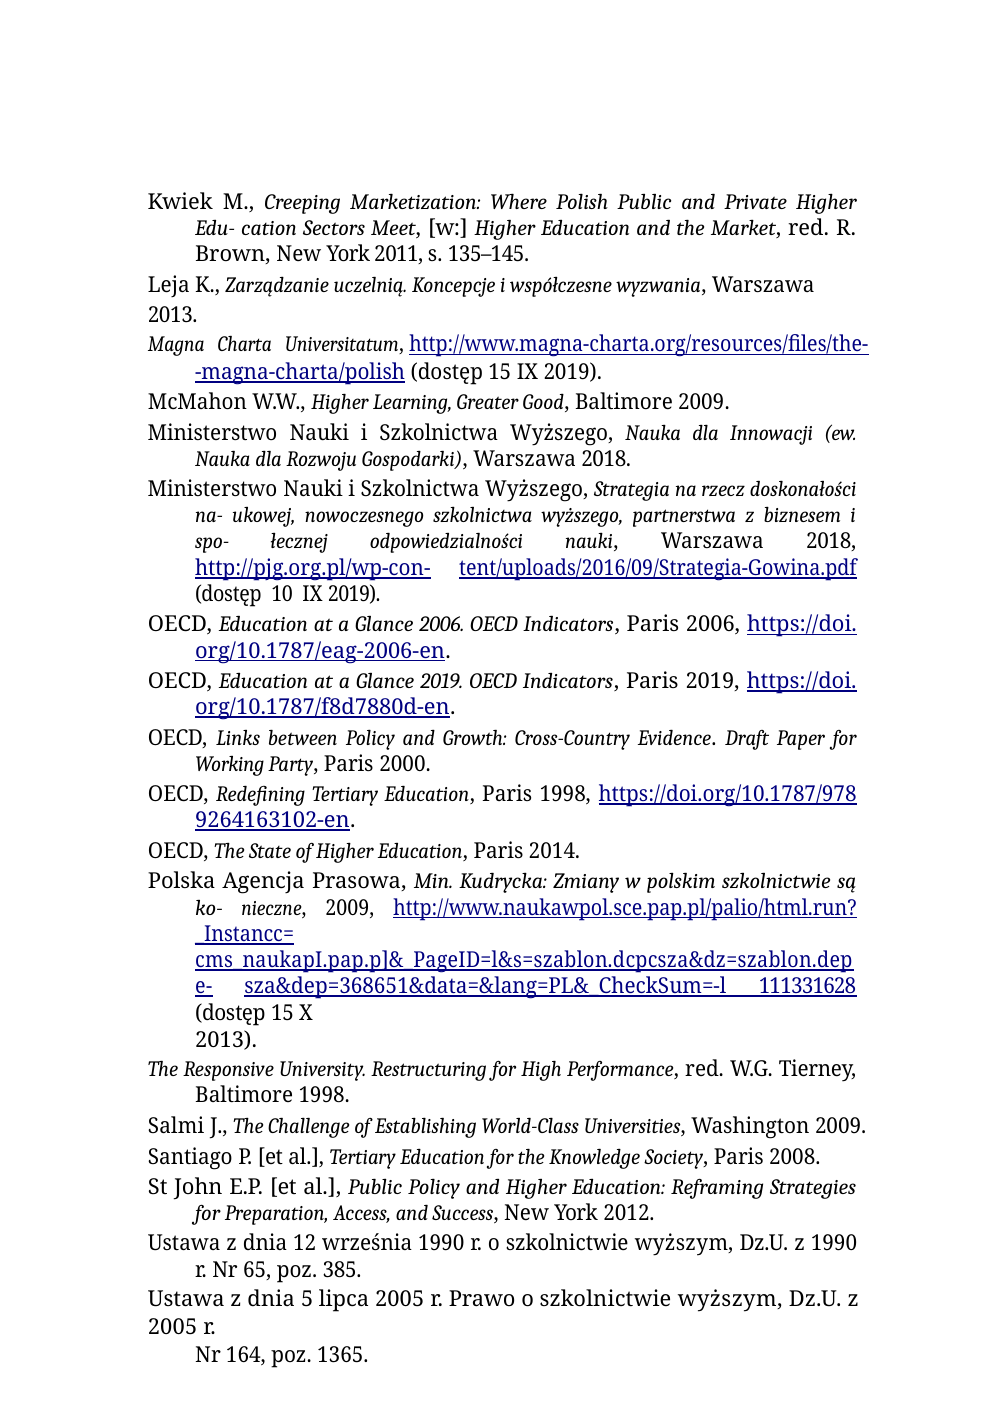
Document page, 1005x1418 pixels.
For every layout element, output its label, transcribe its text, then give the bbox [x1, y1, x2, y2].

text Ustawa z dnia 5 lipca 2005 r. Prawo o szkolnictwie wyższym, Dz.U. z 2005 r. [148, 1284, 869, 1340]
text The Responsive University. Restructuring for High Performance, red. W.G. Tierney, Baltimore 1998. [148, 1056, 857, 1108]
text Ustawa z dnia 12 września 1990 r. o szkolnictwie wyższym, Dz.U. z 1990 r. Nr 65, poz. 385. [148, 1230, 857, 1282]
text Nr 164, poz. 1365. [195, 1340, 869, 1368]
text 2013). [195, 1025, 869, 1053]
text OECD, The State of Higher Education, Paris 2014. [148, 835, 869, 865]
text OECD, Education at a Glance 2019. OECD Indicators, Paris 2019, https://doi. org/10.1787/f8d7880d-en. [148, 667, 857, 720]
text Kwiek M., Creeping Marketization: Where Polish Public and Private Higher Edu- cation Sectors Meet, [w:] Higher Education and the Market, red. R. Brown, New York 2011, s. 135–145. [147, 188, 857, 267]
text Ministerstwo Nauki i Szkolnictwa Wyższego, Strategia na rzecz doskonałości na- ukowej, nowoczesnego szkolnictwa wyższego, partnerstwa z biznesem i spo- łecznej odpowiedzialności nauki, Warszawa 2018, http://pjg.org.pl/wp-con- tent/uploads/2016/09/Strategia-Gowina.pdf (dostęp 10 IX 2019). [147, 476, 857, 607]
text Leja K., Zarządzanie uczelnią. Koncepcje i współczesne wyzwania, Warszawa 2013. [148, 269, 869, 329]
text McMahon W.W., Higher Learning, Greater Good, Baltimore 2009. [148, 386, 869, 416]
text Polska Agencja Prasowa, Min. Kudrycka: Zmiany w polskim szkolnictwie są ko- nieczne, 2009, http://www.naukawpol.sce.pap.pl/palio/html.run?_Instancc= cms_naukapI.pap.p]&_PageID=l&s=szablon.dcpcsza&dz=szablon.depe- sza&dep=368651&data=&lang=PL&_CheckSum=-l 111331628 (dostęp 15 X [148, 868, 857, 1025]
text OECD, Redefining Tertiary Education, Paris 1998, https://doi.org/10.1787/978 9264163102-en. [148, 781, 857, 833]
text -magna-charta/polish (dostęp 15 IX 2019). [195, 357, 869, 385]
text OECD, Education at a Glance 2006. OECD Indicators, Paris 2006, https://doi. org/10.1787/eag-2006-en. [148, 611, 857, 663]
text Salmi J., The Challenge of Establishing World-Class Universities, Washington 2009. Santiago P. [et al.], Tertiary Education for the Knowledge Society, Paris 2008. [148, 1110, 869, 1171]
text St John E.P. [et al.], Public Policy and Higher Education: Reframing Strategies for Preparation, Access, and Success, New York 2012. [148, 1173, 857, 1226]
text OECD, Links between Policy and Growth: Cross-Country Evidence. Draft Paper for Working Party, Paris 2000. [148, 724, 857, 776]
text Magna Charta Universitatum, http://www.magna-charta.org/resources/files/the- [148, 329, 869, 357]
text Ministerstwo Nauki i Szkolnictwa Wyższego, Nauka dla Innowacji (ew. Nauka dla Rozwoju Gospodarki), Warszawa 2018. [147, 419, 857, 471]
